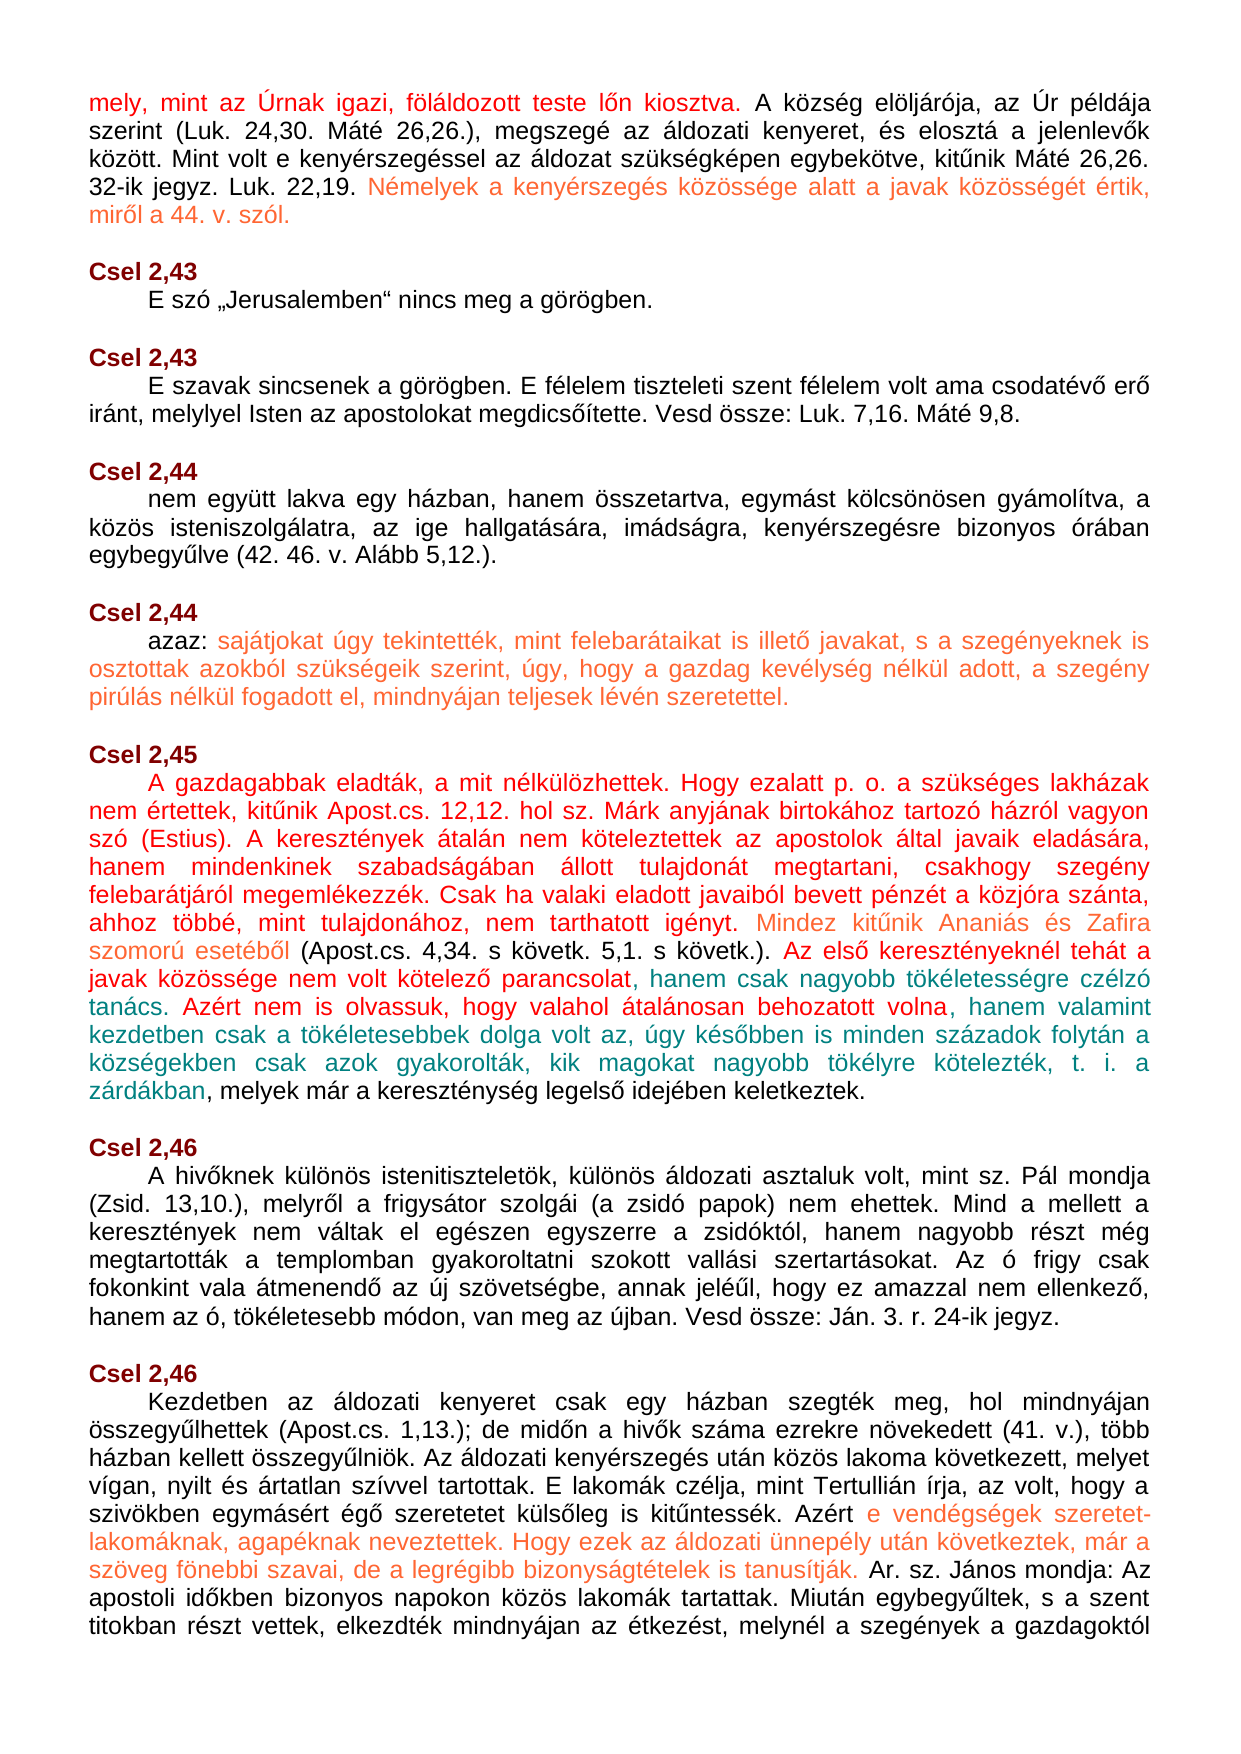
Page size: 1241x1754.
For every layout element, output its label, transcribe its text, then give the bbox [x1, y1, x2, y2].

text E szavak sincsenek a görögben. E félelem tiszteleti szent félelem volt ama csodatévő erő iránt, melylyel Isten az apostolokat megdicsőítette. Vesd össze: Luk. 7,16. Máté 9,8. [88, 372, 1152, 428]
text E szó „Jerusalemben“ nincs meg a görögben. [88, 286, 1152, 314]
text nem együtt lakva egy házban, hanem összetartva, egymást kölcsönösen gyámolítva, a közös isteniszolgálatra, az ige hallgatására, imádságra, kenyérszegésre bizonyos órában egybegyűlve (42. 46. v. Alább 5,12.). [88, 485, 1152, 569]
text Csel 2,44 [88, 599, 1152, 627]
text azaz: sajátjokat úgy tekintették, mint felebarátaikat is illető javakat, s a szegényeknek is osztottak azokból szükségeik szerint, úgy, hogy a gazdag kevélység nélkül adott, a szegény pirúlás nélkül fogadott el, mindnyájan teljesek lévén szeretettel. [88, 627, 1152, 711]
text Csel 2,44 [88, 457, 1152, 485]
text Kezdetben az áldozati kenyeret csak egy házban szegték meg, hol mindnyájan összegyűlhettek (Apost.cs. 1,13.); de midőn a hivők száma ezrekre növekedett (41. v.), több házban kellett összegyűlniök. Az áldozati kenyérszegés után közös lakoma következett, melyet vígan, nyilt és ártatlan szívvel tartottak. E lakomák czélja, mint Tertullián írja, az volt, hogy a szivökben egymásért égő szeretetet külsőleg is kitűntessék. Azért e vendégségek szeretet-lakomáknak, agapéknak neveztettek. Hogy ezek az áldozati ünnepély után következtek, már a szöveg fönebbi szavai, de a legrégibb bizonyságtételek is tanusítják. Ar. sz. János mondja: Az apostoli időkben bizonyos napokon közös lakomák tartattak. Miután egybegyűltek, s a szent titokban részt vettek, elkezdték mindnyájan az étkezést, melynél a szegények a gazdagoktól [88, 1388, 1152, 1640]
text Csel 2,45 [88, 740, 1152, 768]
text Csel 2,43 [88, 258, 1152, 286]
text A gazdagabbak eladták, a mit nélkülözhettek. Hogy ezalatt p. o. a szükséges lakházak nem értettek, kitűnik Apost.cs. 12,12. hol sz. Márk anyjának birtokához tartozó házról vagyon szó (Estius). A keresztények átalán nem köteleztettek az apostolok által javaik eladására, hanem mindenkinek szabadságában állott tulajdonát megtartani, csakhogy szegény felebarátjáról megemlékezzék. Csak ha valaki eladott javaiból bevett pénzét a közjóra szánta, ahhoz többé, mint tulajdonához, nem tarthatott igényt. Mindez kitűnik Ananiás és Zafira szomorú esetéből (Apost.cs. 4,34. s követk. 5,1. s követk.). Az első keresztényeknél tehát a javak közössége nem volt kötelező parancsolat, hanem csak nagyobb tökéletességre czélzó tanács. Azért nem is olvassuk, hogy valahol átalánosan behozatott volna, hanem valamint kezdetben csak a tökéletesebbek dolga volt az, úgy későbben is minden századok folytán a községekben csak azok gyakorolták, kik magokat nagyobb tökélyre kötelezték, t. i. a zárdákban, melyek már a kereszténység legelső idejében keletkeztek. [88, 768, 1152, 1104]
text Csel 2,43 [88, 344, 1152, 372]
text Csel 2,46 [88, 1134, 1152, 1162]
text Csel 2,46 [88, 1360, 1152, 1388]
text mely, mint az Úrnak igazi, föláldozott teste lőn kiosztva. A község elöljárója, az Úr példája szerint (Luk. 24,30. Máté 26,26.), megszegé az áldozati kenyeret, és elosztá a jelenlevők között. Mint volt e kenyérszegéssel az áldozat szükségképen egybekötve, kitűnik Máté 26,26. 32-ik jegyz. Luk. 22,19. Némelyek a kenyérszegés közössége alatt a javak közösségét értik, miről a 44. v. szól. [88, 88, 1152, 229]
text A hivőknek különös istenitiszteletök, különös áldozati asztaluk volt, mint sz. Pál mondja (Zsid. 13,10.), melyről a frigysátor szolgái (a zsidó papok) nem ehettek. Mind a mellett a keresztények nem váltak el egészen egyszerre a zsidóktól, hanem nagyobb részt még megtartották a templomban gyakoroltatni szokott vallási szertartásokat. Az ó frigy csak fokonkint vala átmenendő az új szövetségbe, annak jeléűl, hogy ez amazzal nem ellenkező, hanem az ó, tökéletesebb módon, van meg az újban. Vesd össze: Ján. 3. r. 24-ik jegyz. [88, 1162, 1152, 1330]
